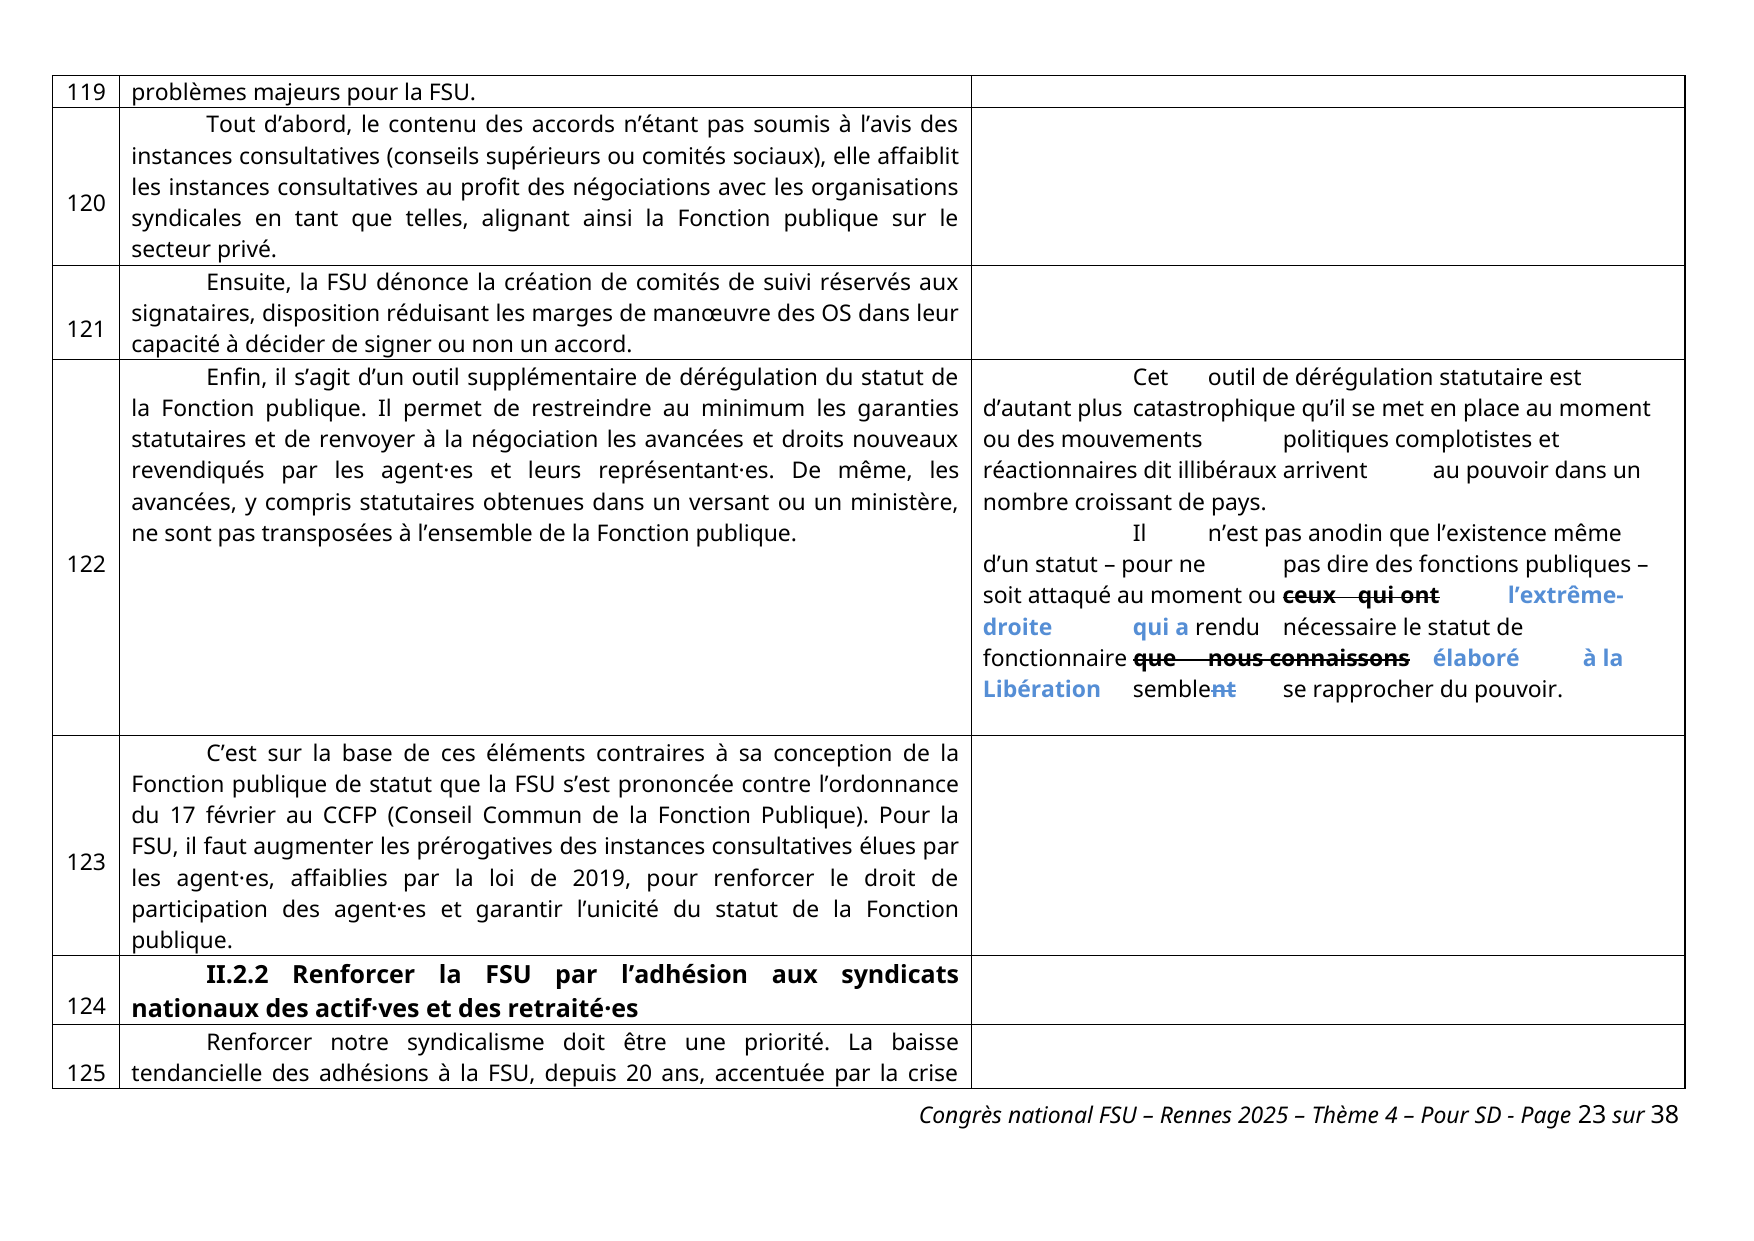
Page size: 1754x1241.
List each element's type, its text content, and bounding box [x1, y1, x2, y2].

table_cell [972, 1025, 1684, 1088]
table_cell [972, 266, 1684, 359]
table_cell II.2.2 Renforcer la FSU par l’adhésion aux syndicats nationaux des actif·ves et des retraité·es [120, 956, 971, 1024]
table_cell [972, 76, 1684, 107]
table_cell Ensuite, la FSU dénonce la création de comités de suivi réservés aux signataires, disposition réduisant les marges de manœuvre des OS dans leur capacité à décider de signer ou non un accord. [120, 266, 971, 359]
table_cell [972, 956, 1684, 1024]
table_cell 123 [53, 736, 119, 955]
table_cell problèmes majeurs pour la FSU. [120, 76, 971, 107]
table_cell C’est sur la base de ces éléments contraires à sa conception de la Fonction publique de statut que la FSU s’est prononcée contre l’ordonnance du 17 février au CCFP (Conseil Commun de la Fonction Publique). Pour la FSU, il faut augmenter les prérogatives des instances consultatives élues par les agent·es, affaiblies par la loi de 2019, pour renforcer le droit de participation des agent·es et garantir l’unicité du statut de la Fonction publique. [120, 736, 971, 955]
table_cell Tout d’abord, le contenu des accords n’étant pas soumis à l’avis des instances consultatives (conseils supérieurs ou comités sociaux), elle affaiblit les instances consultatives au profit des négociations avec les organisations syndicales en tant que telles, alignant ainsi la Fonction publique sur le secteur privé. [120, 108, 971, 264]
table_cell [972, 736, 1684, 955]
table_cell Enfin, il s’agit d’un outil supplémentaire de dérégulation du statut de la Fonction publique. Il permet de restreindre au minimum les garanties statutaires et de renvoyer à la négociation les avancées et droits nouveaux revendiqués par les agent·es et leurs représentant·es. De même, les avancées, y compris statutaires obtenues dans un versant ou un ministère, ne sont pas transposées à l’ensemble de la Fonction publique. [120, 360, 971, 735]
table_cell [972, 108, 1684, 264]
table_cell 122 [53, 360, 119, 735]
table_cell Cet outil de dérégulation statutaire est d’autant plus catastrophique qu’il se met en place au moment ou des mouvements politiques complotistes et réactionnaires dit illibéraux arrivent au pouvoir dans un nombre croissant de pays. Il n’est pas anodin que l’existence même d’un statut – pour ne pas dire des fonctions publiques – soit attaqué au moment ou ceux qui ont l’extrême-droite qui a rendu nécessaire le statut de fonctionnaire que nous connaissons élaboré à la Libération semblent se rapprocher du pouvoir. [972, 360, 1684, 735]
table_cell 121 [53, 266, 119, 359]
table_cell 125 [53, 1025, 119, 1088]
table_cell 120 [53, 108, 119, 264]
table_cell Renforcer notre syndicalisme doit être une priorité. La baisse tendancielle des adhésions à la FSU, depuis 20 ans, accentuée par la crise [120, 1025, 971, 1088]
table_cell 124 [53, 956, 119, 1024]
table_cell 119 [53, 76, 119, 107]
